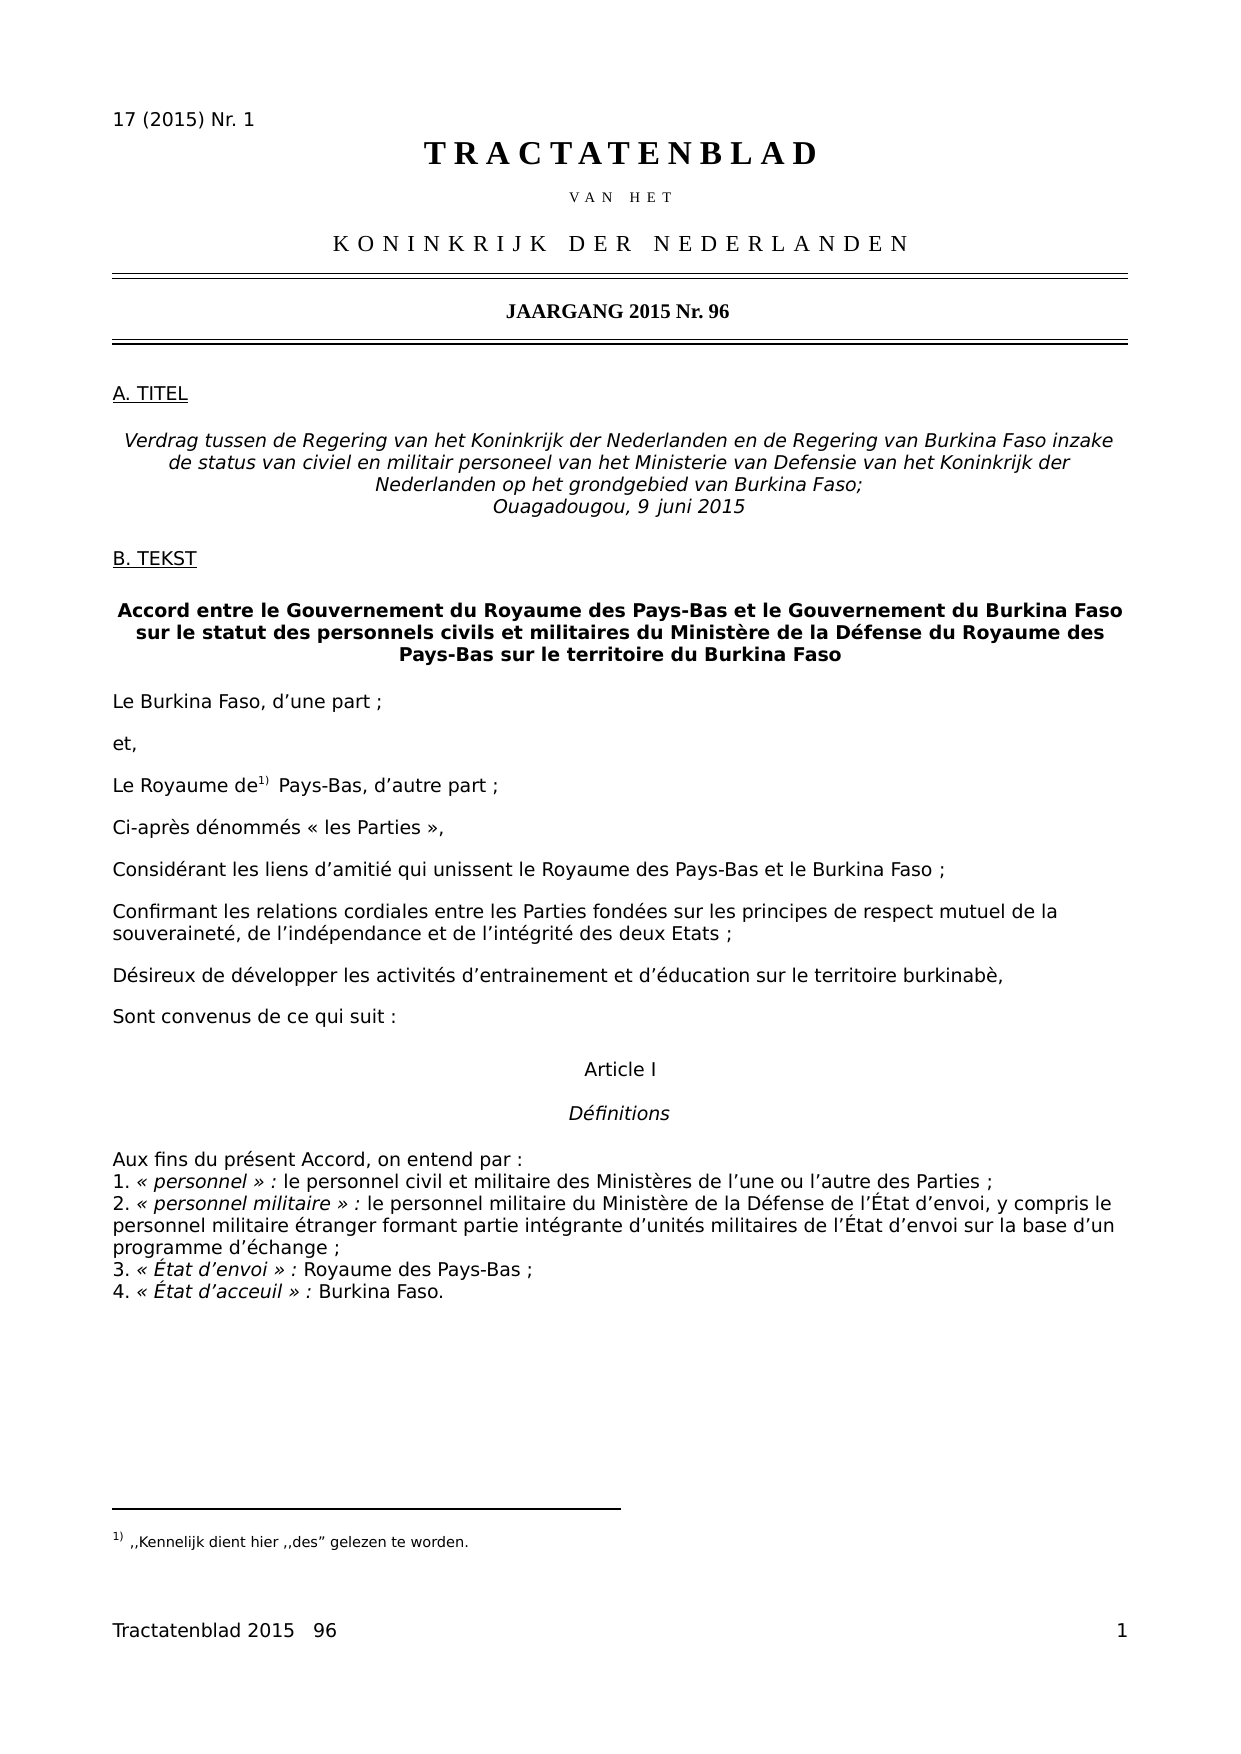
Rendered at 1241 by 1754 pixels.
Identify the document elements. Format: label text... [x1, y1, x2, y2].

text Ci-après dénommés « les Parties », [112, 817, 1128, 838]
text VAN HET [112, 189, 1128, 206]
text Le Burkina Faso, d’une part ; [112, 691, 1128, 713]
text et, [112, 733, 1128, 754]
text 1. « personnel » : le personnel civil et militaire des Ministères de l’une ou l’autre des Parties ; [112, 1171, 1128, 1193]
text 2. « personnel militaire » : le personnel militaire du Ministère de la Défense de l’État d’envoi, y compris le personnel militaire étranger formant partie intégrante d’unités militaires de l’État d’envoi sur la base d’un programme d’échange ; [112, 1193, 1128, 1259]
text 4. « État d’acceuil » : Burkina Faso. [112, 1281, 1128, 1303]
text JAARGANG 2015 Nr. 96 [112, 299, 1128, 323]
text TRACTATENBLAD [112, 133, 1128, 172]
text Verdrag tussen de Regering van het Koninkrijk der Nederlanden en de Regering van Burkina Faso inzake de status van civiel en militair personeel van het Ministerie van Defensie van het Koninkrijk der Nederlanden op het grondgebied van Burkina Faso; [112, 430, 1128, 496]
text Considérant les liens d’amitié qui unissent le Royaume des Pays-Bas et le Burkina Faso ; [112, 858, 1128, 881]
subtitle Accord entre le Gouvernement du Royaume des Pays-Bas et le Gouvernement du Burkina Faso sur le statut des personnels civils et militaires du Ministère de la Défense du Royaume des Pays-Bas sur le territoire du Burkina Faso [112, 600, 1128, 666]
subtitle Article I Définitions [112, 1058, 1128, 1124]
subtitle A. TITEL [112, 383, 1128, 405]
text Aux fins du présent Accord, on entend par : [112, 1149, 1128, 1171]
text 3. « État d’envoi » : Royaume des Pays-Bas ; [112, 1259, 1128, 1281]
subtitle B. TEKST [112, 548, 1128, 570]
text ,,Kennelijk dient hier ,,des” gelezen te worden. [112, 1530, 1128, 1552]
text Ouagadougou, 9 juni 2015 [112, 496, 1128, 518]
text Confirmant les relations cordiales entre les Parties fondées sur les principes de respect mutuel de la souveraineté, de l’indépendance et de l’intégrité des deux Etats ; [112, 901, 1128, 944]
text Sont convenus de ce qui suit : [112, 1006, 1128, 1028]
text Désireux de développer les activités d’entrainement et d’éducation sur le territoire burkinabè, [112, 964, 1128, 986]
text Le Royaume de Pays-Bas, d’autre part ; [112, 774, 1128, 797]
text KONINKRIJK DER NEDERLANDEN [112, 229, 1128, 256]
text 17 (2015) Nr. 1 [112, 109, 1128, 131]
